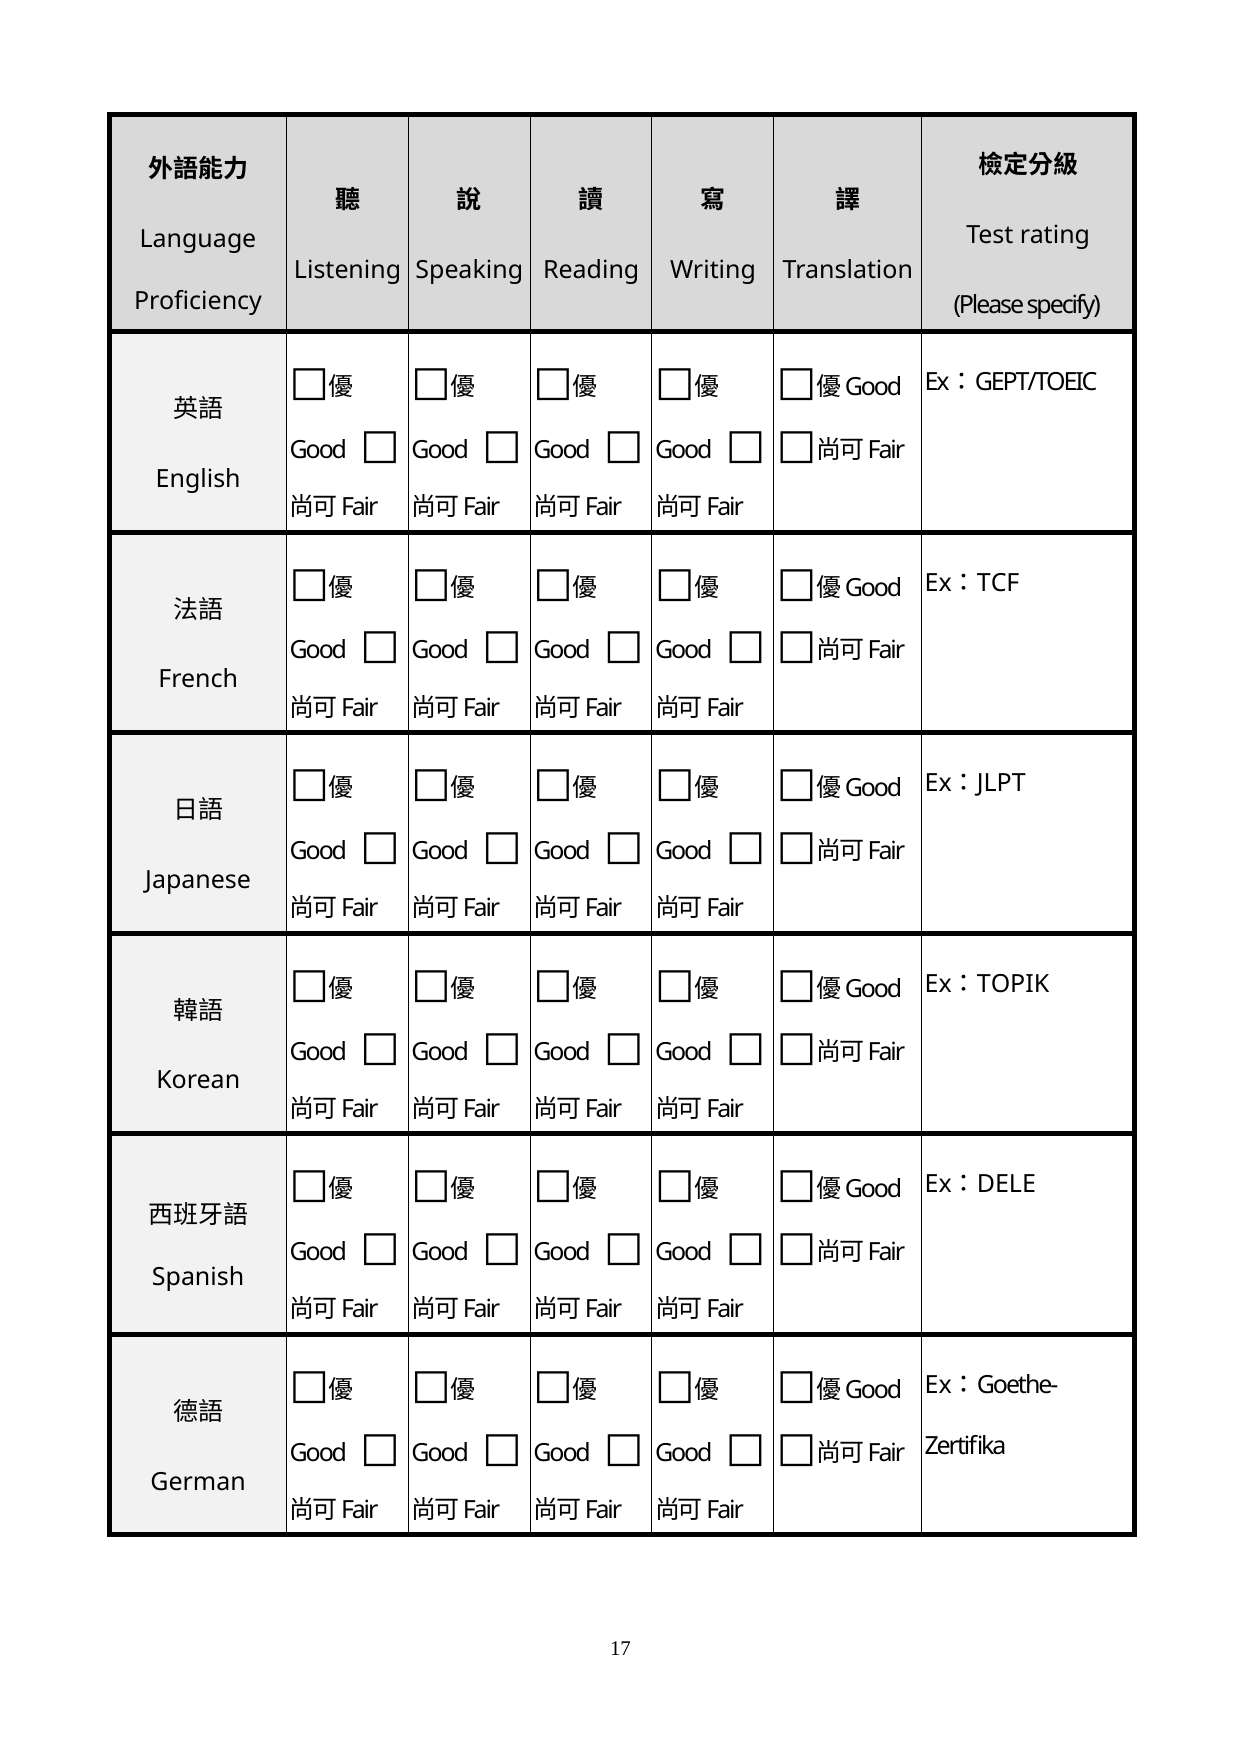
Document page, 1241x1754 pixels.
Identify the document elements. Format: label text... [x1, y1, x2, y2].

table_cell Ex：Goethe-Zertifika [922, 1337, 1132, 1532]
table_cell □優 Good □尚可 Fair [287, 535, 408, 730]
table_cell □優 Good □尚可 Fair [652, 334, 773, 530]
table_cell □優 Good □尚可 Fair [652, 1337, 773, 1532]
table_cell □優 Good □尚可 Fair [287, 735, 408, 931]
table_cell □優 Good □尚可 Fair [531, 1136, 651, 1332]
table_cell □優 Good □尚可 Fair [652, 735, 773, 931]
table_cell □優 Good □尚可 Fair [531, 535, 651, 730]
table_cell □優 Good □尚可 Fair [774, 936, 921, 1131]
table_cell □優 Good □尚可 Fair [409, 1136, 530, 1332]
table_cell 英語 English [112, 334, 286, 530]
table_cell Ex：GEPT/TOEIC [922, 334, 1132, 530]
table_cell Ex：TCF [922, 535, 1132, 730]
table_cell □優 Good □尚可 Fair [652, 535, 773, 730]
table_cell □優 Good □尚可 Fair [409, 936, 530, 1131]
table_cell 說 Speaking [409, 117, 530, 329]
table_cell □優 Good □尚可 Fair [774, 1136, 921, 1332]
table_cell 讀 Reading [531, 117, 651, 329]
table_cell □優 Good □尚可 Fair [531, 334, 651, 530]
table_cell 譯 Translation [774, 117, 921, 329]
table_cell □優 Good □尚可 Fair [287, 334, 408, 530]
table_cell □優 Good □尚可 Fair [409, 735, 530, 931]
table_cell Ex：DELE [922, 1136, 1132, 1332]
table_cell 西班牙語 Spanish [112, 1136, 286, 1332]
table_cell Ex：JLPT [922, 735, 1132, 931]
table_cell □優 Good □尚可 Fair [652, 936, 773, 1131]
table_cell □優 Good □尚可 Fair [287, 936, 408, 1131]
table_cell 日語 Japanese [112, 735, 286, 931]
table_cell □優 Good □尚可 Fair [774, 334, 921, 530]
table_cell 韓語 Korean [112, 936, 286, 1131]
table_cell □優 Good □尚可 Fair [531, 936, 651, 1131]
table_cell □優 Good □尚可 Fair [409, 535, 530, 730]
table_cell 檢定分級 Test rating (Please specify) [922, 117, 1132, 329]
table_cell □優 Good □尚可 Fair [774, 735, 921, 931]
table_cell □優 Good □尚可 Fair [409, 1337, 530, 1532]
table_cell 聽 Listening [287, 117, 408, 329]
table_cell 法語 French [112, 535, 286, 730]
table_cell □優 Good □尚可 Fair [774, 535, 921, 730]
table_cell □優 Good □尚可 Fair [287, 1136, 408, 1332]
table_cell 德語 German [112, 1337, 286, 1532]
table_cell Ex：TOPIK [922, 936, 1132, 1131]
table_cell 寫 Writing [652, 117, 773, 329]
table_cell 外語能力 Language Proficiency [112, 117, 286, 329]
table_cell □優 Good □尚可 Fair [531, 735, 651, 931]
table_cell □優 Good □尚可 Fair [409, 334, 530, 530]
table_cell □優 Good □尚可 Fair [287, 1337, 408, 1532]
table_cell □優 Good □尚可 Fair [774, 1337, 921, 1532]
table_cell □優 Good □尚可 Fair [531, 1337, 651, 1532]
table_cell □優 Good □尚可 Fair [652, 1136, 773, 1332]
